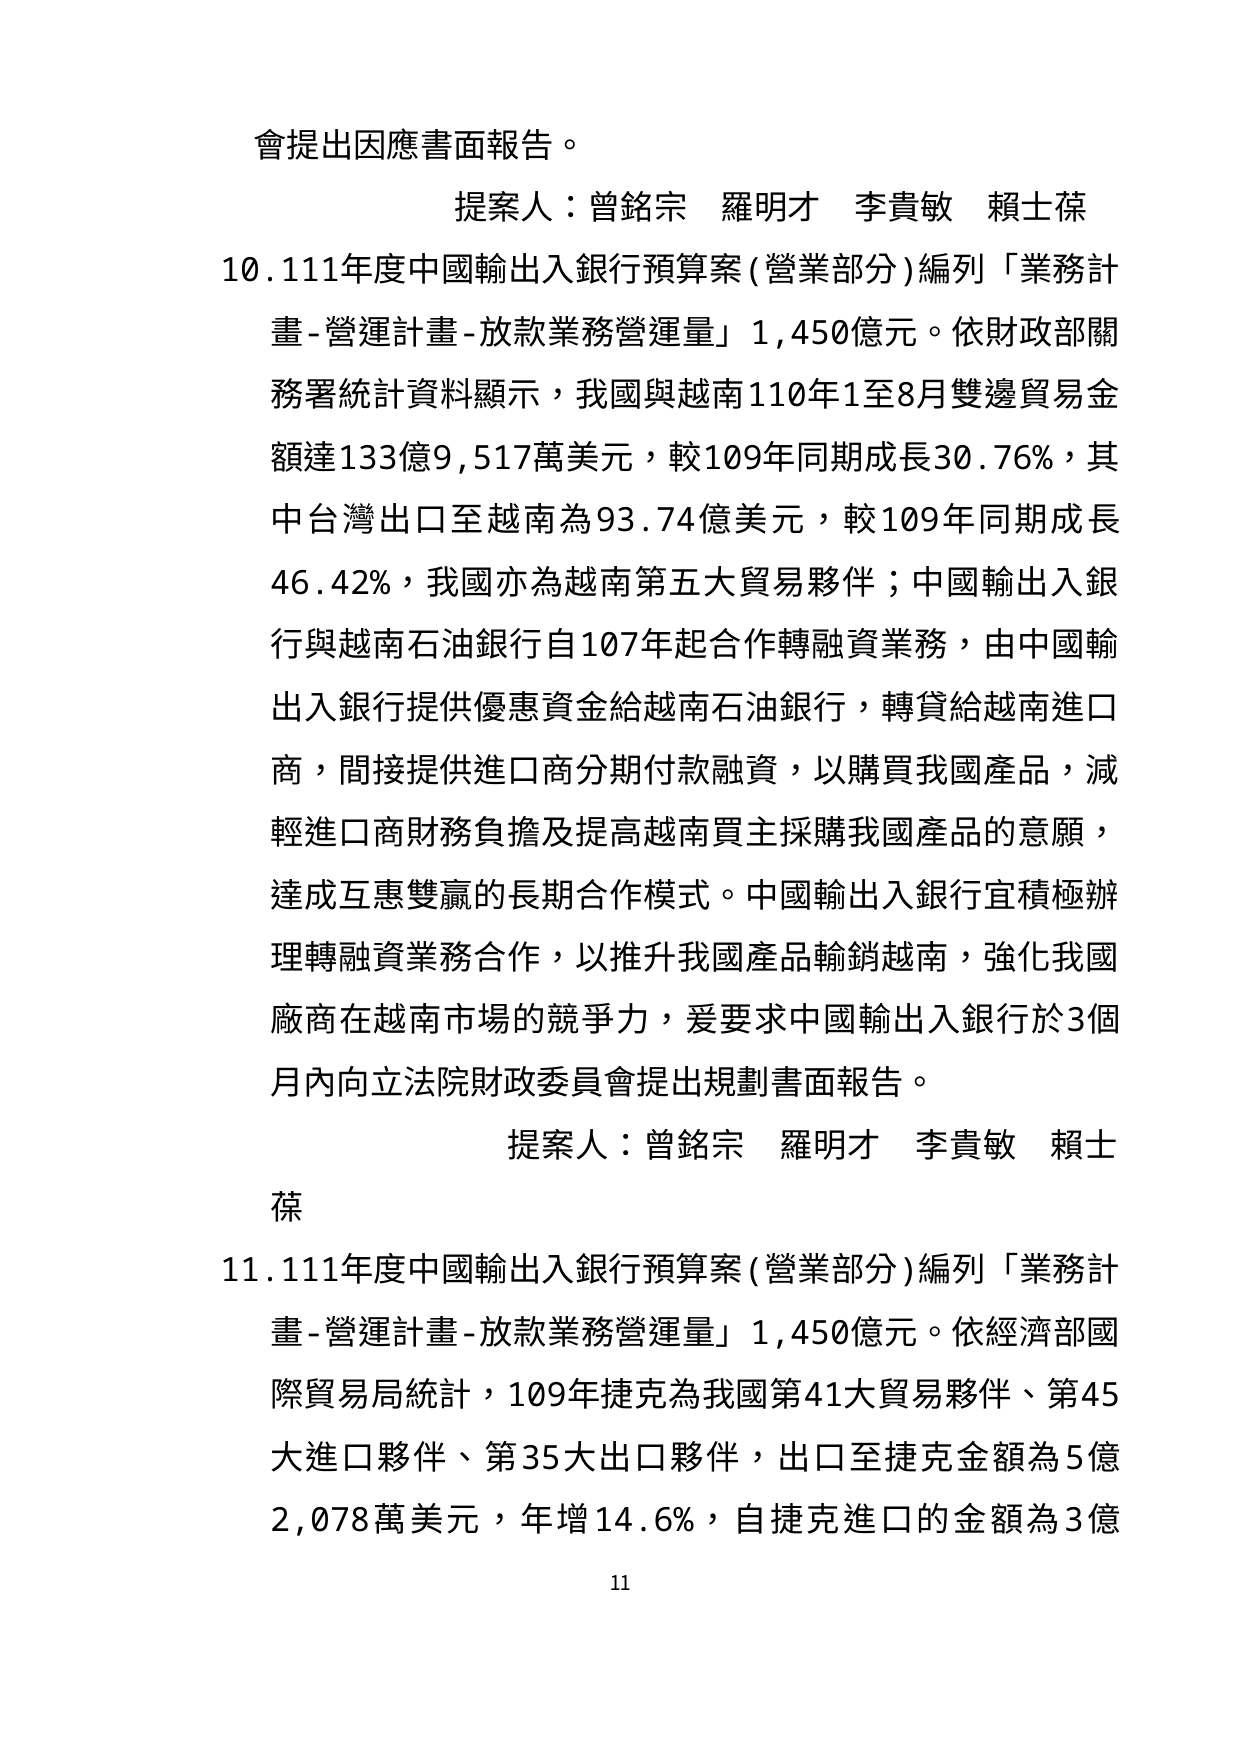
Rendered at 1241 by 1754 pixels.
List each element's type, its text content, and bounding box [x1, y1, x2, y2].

text 提案人：曾銘宗 羅明才 李貴敏 賴士葆 [253, 163, 1120, 226]
text 11.111年度中國輸出入銀行預算案(營業部分)編列「業務計畫-營運計畫-放款業務營運量」1,450億元。依經濟部國際貿易局統計，109年捷克為我國第41大貿易夥伴、第45大進口夥伴、第35大出口夥伴，出口至捷克金額為5億2,078萬美元，年增14.6%，自捷克進口的金額為3億 [220, 1226, 1120, 1538]
text 提案人：曾銘宗 羅明才 李貴敏 賴士葆 [270, 1101, 1120, 1226]
text 10.111年度中國輸出入銀行預算案(營業部分)編列「業務計畫-營運計畫-放款業務營運量」1,450億元。依財政部關務署統計資料顯示，我國與越南110年1至8月雙邊貿易金額達133億9,517萬美元，較109年同期成長30.76%，其中台灣出口至越南為93.74億美元，較109年同期成長46.42%，我國亦為越南第五大貿易夥伴；中國輸出入銀行與越南石油銀行自107年起合作轉融資業務，由中國輸出入銀行提供優惠資金給越南石油銀行，轉貸給越南進口商，間接提供進口商分期付款融資，以購買我國產品，減輕進口商財務負擔及提高越南買主採購我國產品的意願，達成互惠雙贏的長期合作模式。中國輸出入銀行宜積極辦理轉融資業務合作，以推升我國產品輸銷越南，強化我國廠商在越南市場的競爭力，爰要求中國輸出入銀行於3個月內向立法院財政委員會提出規劃書面報告。 [220, 226, 1120, 1101]
text 會提出因應書面報告。 [220, 101, 1120, 163]
